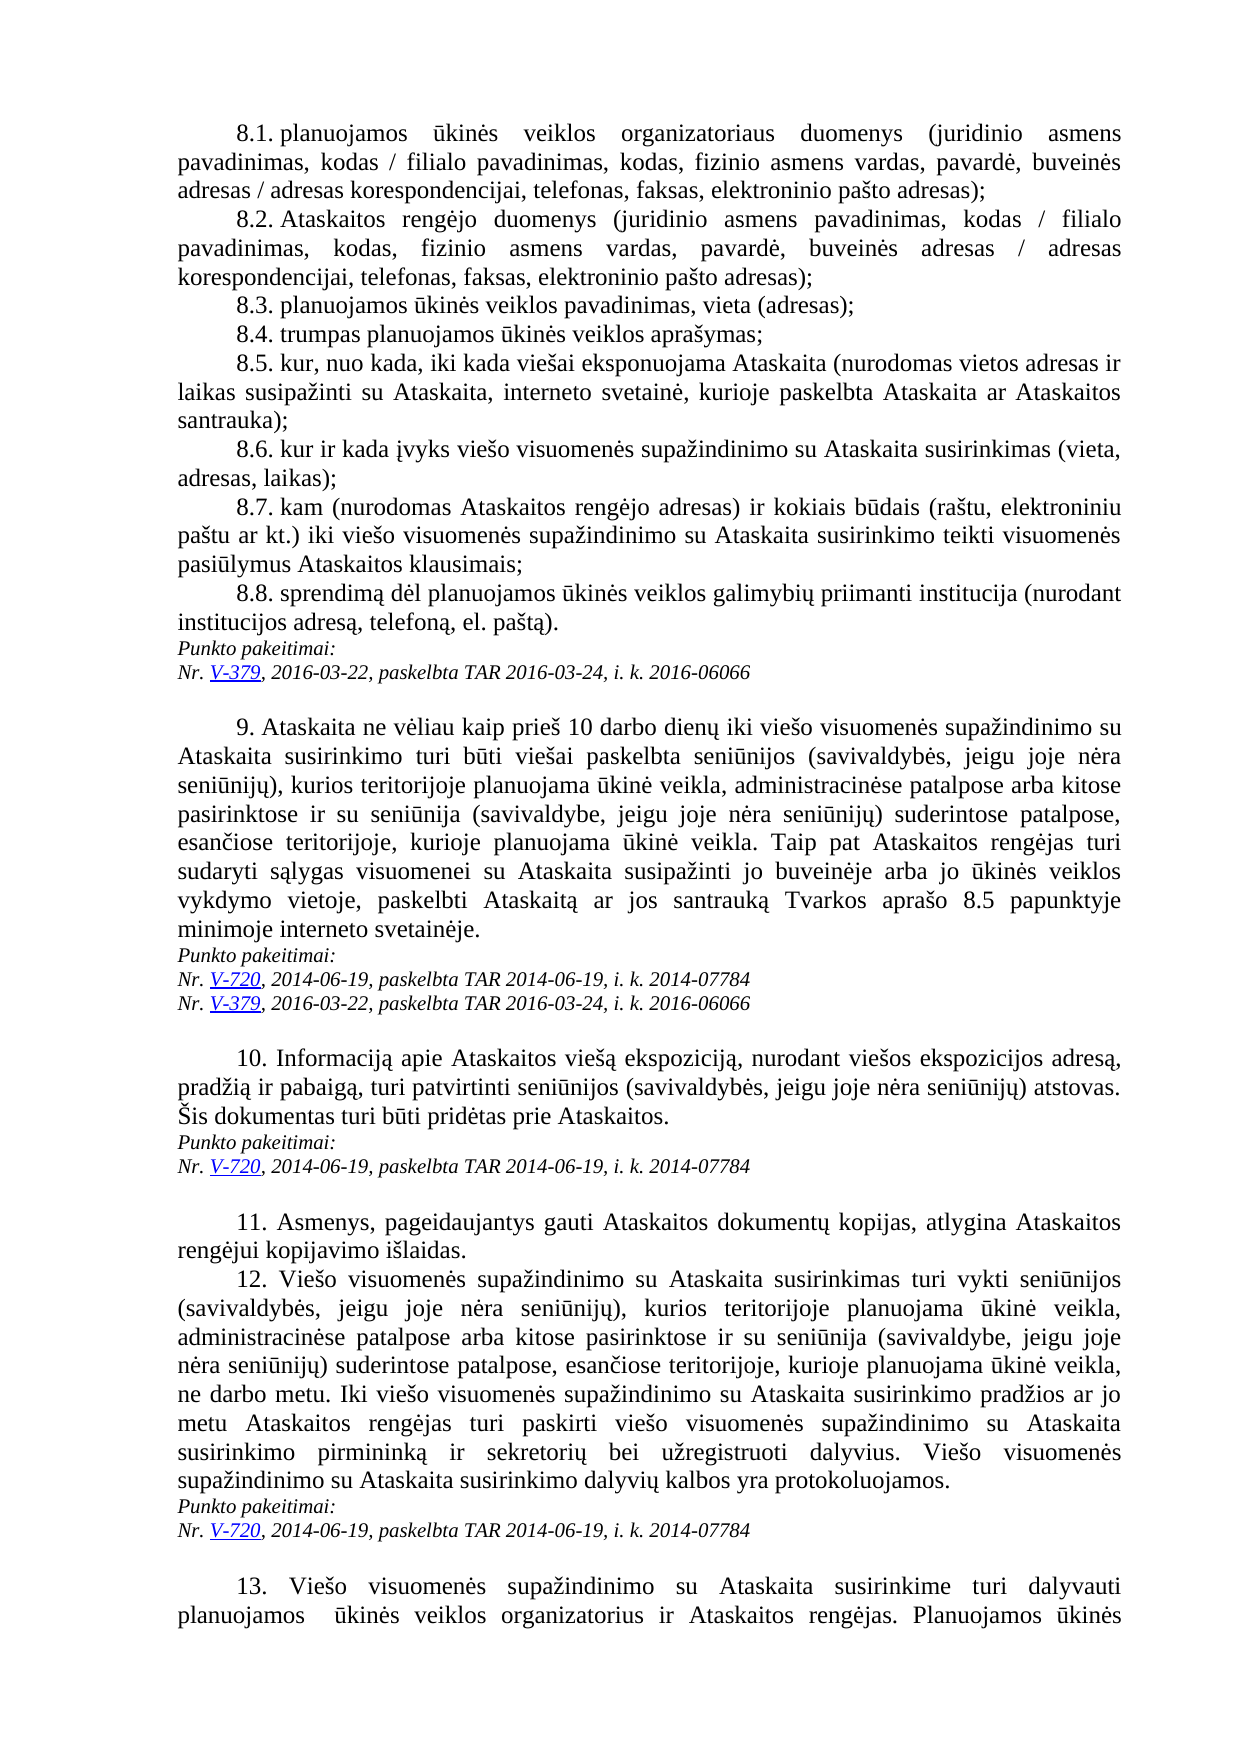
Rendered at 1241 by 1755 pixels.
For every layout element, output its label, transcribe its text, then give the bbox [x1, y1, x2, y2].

text Punkto pakeitimai: [177, 1494, 1122, 1518]
text 8.3. planuojamos ūkinės veiklos pavadinimas, vieta (adresas); [177, 291, 1122, 319]
text 8.1. planuojamos ūkinės veiklos organizatoriaus duomenys (juridinio asmens pavadinimas, kodas / filialo pavadinimas, kodas, fizinio asmens vardas, pavardė, buveinės adresas / adresas korespondencijai, telefonas, faksas, elektroninio pašto adresas); [177, 118, 1122, 204]
text 11. Asmenys, pageidaujantys gauti Ataskaitos dokumentų kopijas, atlygina Ataskaitos rengėjui kopijavimo išlaidas. [177, 1207, 1122, 1264]
text 9. Ataskaita ne vėliau kaip prieš 10 darbo dienų iki viešo visuomenės supažindinimo su Ataskaita susirinkimo turi būti viešai paskelbta seniūnijos (savivaldybės, jeigu joje nėra seniūnijų), kurios teritorijoje planuojama ūkinė veikla, administracinėse patalpose arba kitose pasirinktose ir su seniūnija (savivaldybe, jeigu joje nėra seniūnijų) suderintose patalpose, esančiose teritorijoje, kurioje planuojama ūkinė veikla. Taip pat Ataskaitos rengėjas turi sudaryti sąlygas visuomenei su Ataskaita susipažinti jo buveinėje arba jo ūkinės veiklos vykdymo vietoje, paskelbti Ataskaitą ar jos santrauką Tvarkos aprašo 8.5 papunktyje minimoje interneto svetainėje. [177, 712, 1122, 942]
text Punkto pakeitimai: [177, 1130, 1122, 1154]
text Punkto pakeitimai: [177, 636, 1122, 660]
text 8.4. trumpas planuojamos ūkinės veiklos aprašymas; [177, 319, 1122, 348]
text Nr. V-720, 2014-06-19, paskelbta TAR 2014-06-19, i. k. 2014-07784 [177, 1518, 1122, 1542]
text 8.2. Ataskaitos rengėjo duomenys (juridinio asmens pavadinimas, kodas / filialo pavadinimas, kodas, fizinio asmens vardas, pavardė, buveinės adresas / adresas korespondencijai, telefonas, faksas, elektroninio pašto adresas); [177, 204, 1122, 291]
text Nr. V-720, 2014-06-19, paskelbta TAR 2014-06-19, i. k. 2014-07784 [177, 1154, 1122, 1178]
text 8.7. kam (nurodomas Ataskaitos rengėjo adresas) ir kokiais būdais (raštu, elektroniniu paštu ar kt.) iki viešo visuomenės supažindinimo su Ataskaita susirinkimo teikti visuomenės pasiūlymus Ataskaitos klausimais; [177, 492, 1122, 578]
text Nr. V-379, 2016-03-22, paskelbta TAR 2016-03-24, i. k. 2016-06066 [177, 991, 1122, 1015]
text 8.8. sprendimą dėl planuojamos ūkinės veiklos galimybių priimanti institucija (nurodant institucijos adresą, telefoną, el. paštą). [177, 578, 1122, 636]
text Nr. V-379, 2016-03-22, paskelbta TAR 2016-03-24, i. k. 2016-06066 [177, 660, 1122, 684]
text 8.5. kur, nuo kada, iki kada viešai eksponuojama Ataskaita (nurodomas vietos adresas ir laikas susipažinti su Ataskaita, interneto svetainė, kurioje paskelbta Ataskaita ar Ataskaitos santrauka); [177, 348, 1122, 434]
text 13. Viešo visuomenės supažindinimo su Ataskaita susirinkime turi dalyvauti planuojamos ūkinės veiklos organizatorius ir Ataskaitos rengėjas. Planuojamos ūkinės [177, 1571, 1122, 1628]
text 8.6. kur ir kada įvyks viešo visuomenės supažindinimo su Ataskaita susirinkimas (vieta, adresas, laikas); [177, 434, 1122, 492]
text Punkto pakeitimai: [177, 942, 1122, 967]
text 10. Informaciją apie Ataskaitos viešą ekspoziciją, nurodant viešos ekspozicijos adresą, pradžią ir pabaigą, turi patvirtinti seniūnijos (savivaldybės, jeigu joje nėra seniūnijų) atstovas. Šis dokumentas turi būti pridėtas prie Ataskaitos. [177, 1043, 1122, 1130]
text 12. Viešo visuomenės supažindinimo su Ataskaita susirinkimas turi vykti seniūnijos (savivaldybės, jeigu joje nėra seniūnijų), kurios teritorijoje planuojama ūkinė veikla, administracinėse patalpose arba kitose pasirinktose ir su seniūnija (savivaldybe, jeigu joje nėra seniūnijų) suderintose patalpose, esančiose teritorijoje, kurioje planuojama ūkinė veikla, ne darbo metu. Iki viešo visuomenės supažindinimo su Ataskaita susirinkimo pradžios ar jo metu Ataskaitos rengėjas turi paskirti viešo visuomenės supažindinimo su Ataskaita susirinkimo pirmininką ir sekretorių bei užregistruoti dalyvius. Viešo visuomenės supažindinimo su Ataskaita susirinkimo dalyvių kalbos yra protokoluojamos. [177, 1264, 1122, 1494]
text Nr. V-720, 2014-06-19, paskelbta TAR 2014-06-19, i. k. 2014-07784 [177, 967, 1122, 991]
